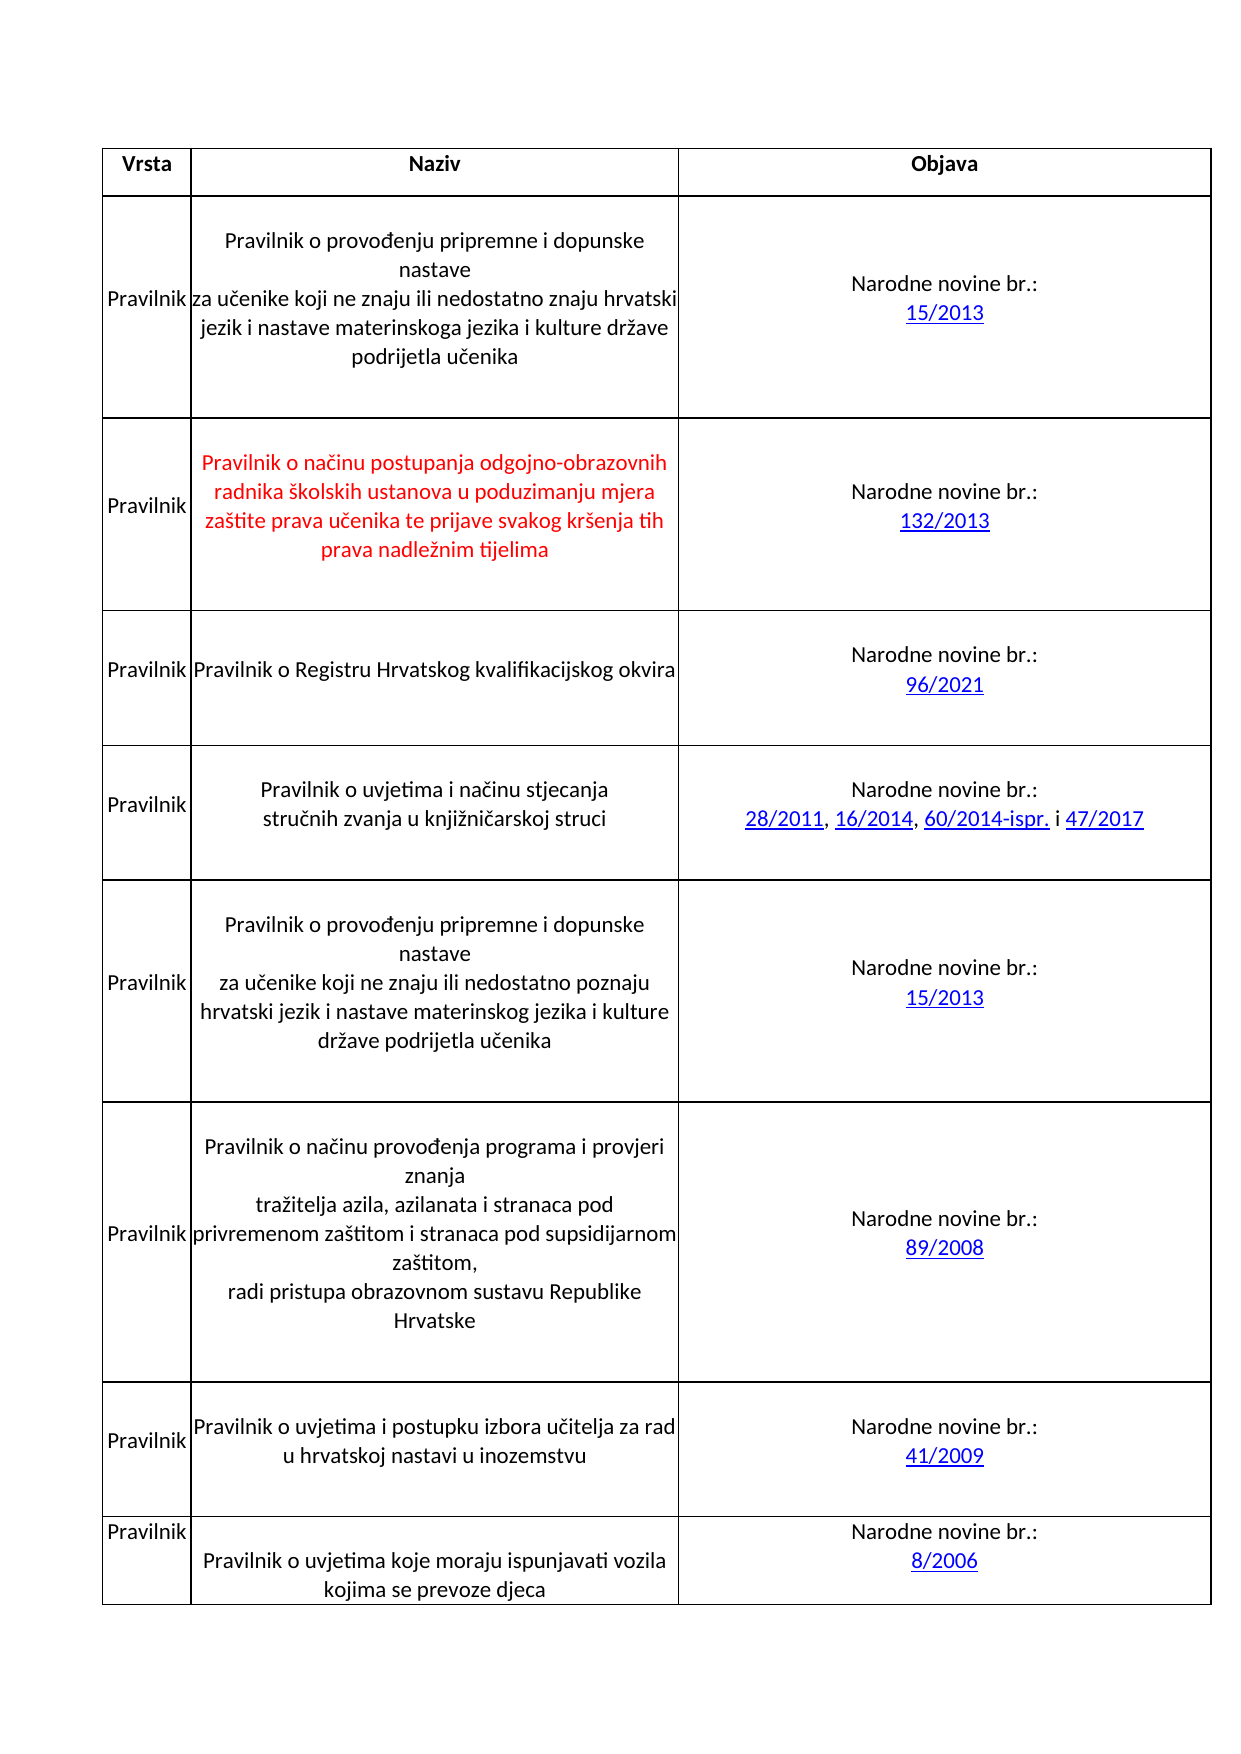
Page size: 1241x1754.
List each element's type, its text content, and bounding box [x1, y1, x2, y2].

table_cell Pravilnik [103, 1103, 190, 1381]
table_cell Narodne novine br.: 15/2013 [679, 881, 1210, 1101]
table_header Objava [679, 149, 1210, 195]
table_cell Pravilnik [103, 1383, 190, 1516]
table_cell Pravilnik o provođenju pripremne i dopunske nastave za učenike koji ne znaju ili nedostatno poznaju hrvatski jezik i nastave materinskog jezika i kulture države podrijetla učenika [192, 881, 678, 1101]
table_cell Pravilnik o načinu provođenja programa i provjeri znanja tražitelja azila, azilanata i stranaca pod privremenom zaštitom i stranaca pod supsidijarnom zaštitom, radi pristupa obrazovnom sustavu Republike Hrvatske [192, 1103, 678, 1381]
table_cell Pravilnik [103, 197, 190, 417]
table_header Naziv [192, 149, 678, 195]
table_cell Pravilnik o Registru Hrvatskog kvalifikacijskog okvira [192, 611, 678, 744]
table_cell Pravilnik o uvjetima i postupku izbora učitelja za rad u hrvatskoj nastavi u inozemstvu [192, 1383, 678, 1516]
table_cell Pravilnik [103, 881, 190, 1101]
table_cell Pravilnik [103, 746, 190, 879]
table_cell Narodne novine br.: 28/2011, 16/2014, 60/2014-ispr. i 47/2017 [679, 746, 1210, 879]
table_cell Pravilnik [103, 419, 190, 610]
table_header Vrsta [103, 149, 190, 195]
table_cell Pravilnik o načinu postupanja odgojno-obrazovnih radnika školskih ustanova u poduzimanju mjera zaštite prava učenika te prijave svakog kršenja tih prava nadležnim tijelima [192, 419, 678, 610]
table_cell Narodne novine br.: 41/2009 [679, 1383, 1210, 1516]
table_cell Pravilnik o uvjetima koje moraju ispunjavati vozila kojima se prevoze djeca [192, 1517, 678, 1604]
table_cell Pravilnik [103, 611, 190, 744]
table_cell Narodne novine br.: 132/2013 [679, 419, 1210, 610]
table_cell Narodne novine br.: 15/2013 [679, 197, 1210, 417]
table_cell Narodne novine br.: 89/2008 [679, 1103, 1210, 1381]
table_cell Narodne novine br.: 96/2021 [679, 611, 1210, 744]
table_cell Pravilnik [103, 1517, 190, 1604]
table_cell Pravilnik o provođenju pripremne i dopunske nastave za učenike koji ne znaju ili nedostatno znaju hrvatski jezik i nastave materinskoga jezika i kulture države podrijetla učenika [192, 197, 678, 417]
table_cell Narodne novine br.: 8/2006 [679, 1517, 1210, 1604]
table_cell Pravilnik o uvjetima i načinu stjecanja stručnih zvanja u knjižničarskoj struci [192, 746, 678, 879]
